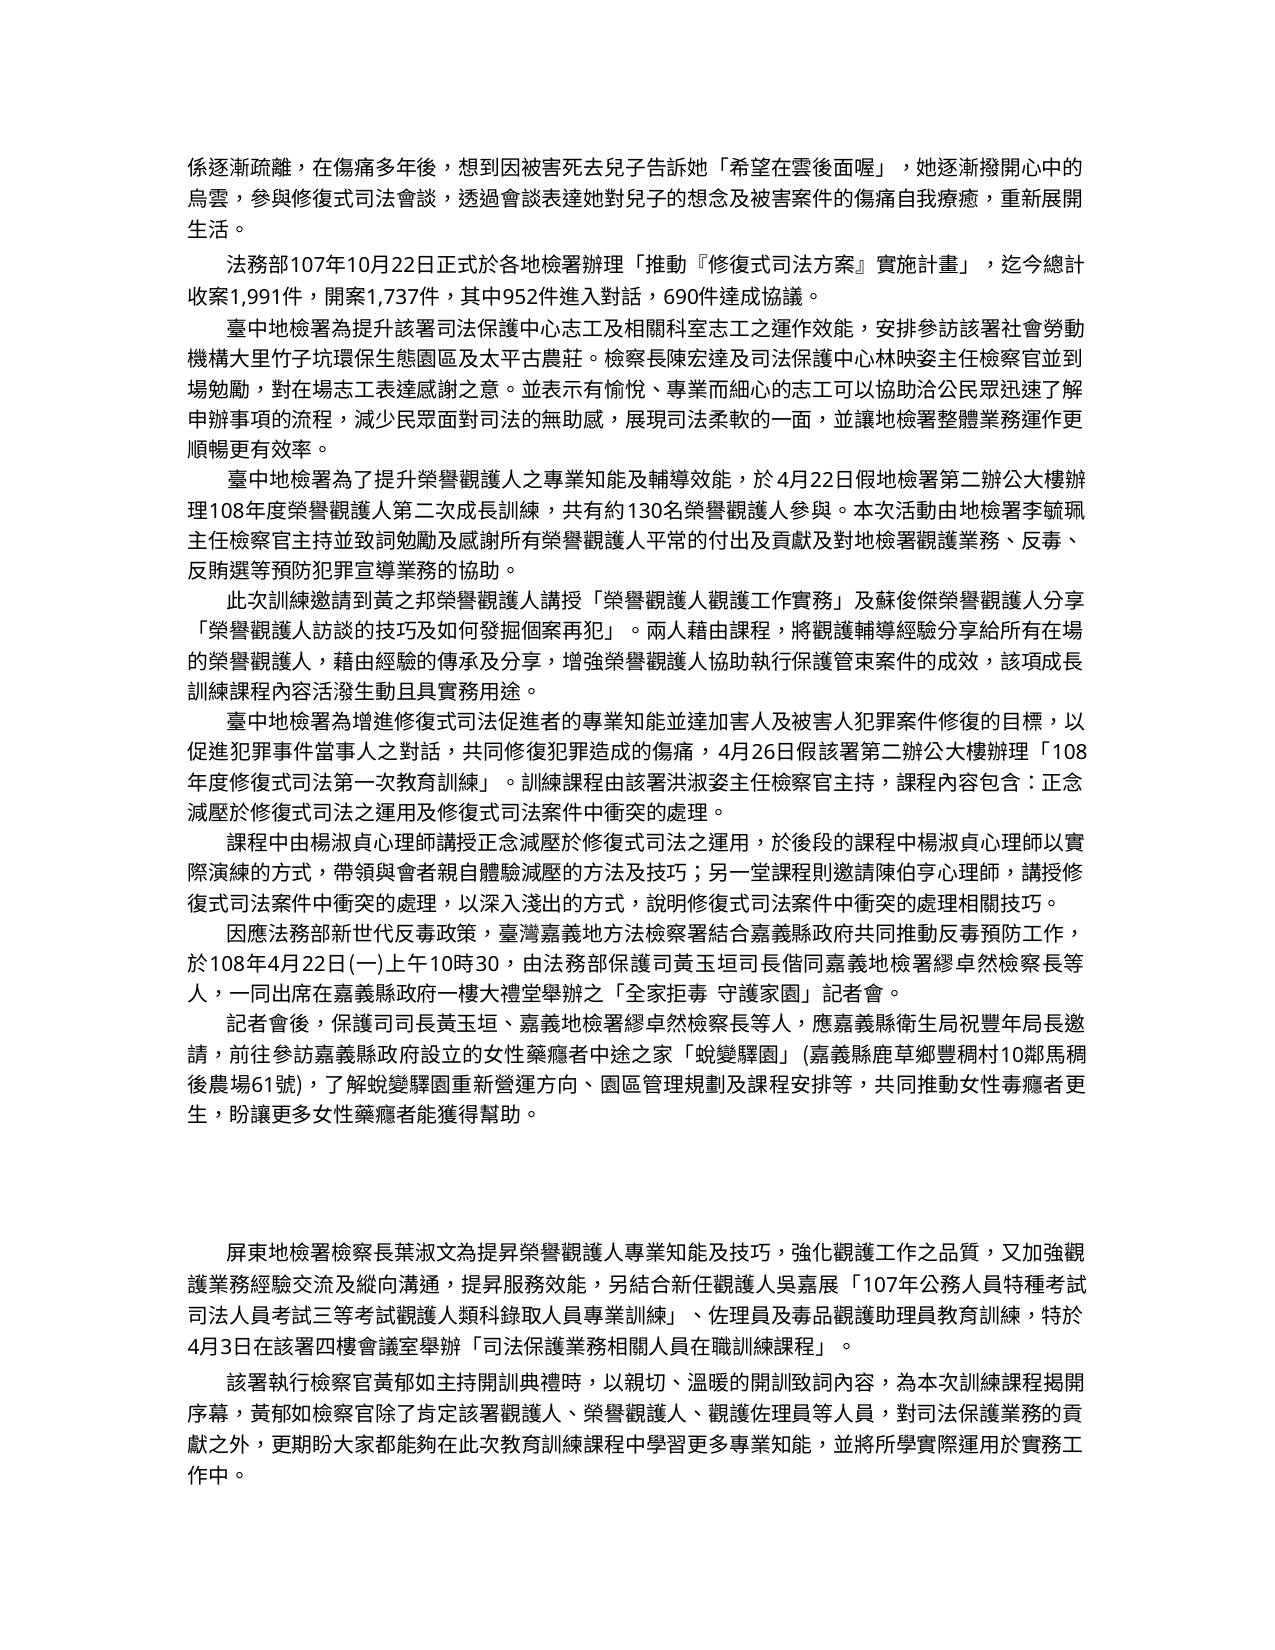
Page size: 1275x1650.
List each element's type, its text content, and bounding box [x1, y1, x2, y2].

text 屏東地檢署檢察長葉淑文為提昇榮譽觀護人專業知能及技巧，強化觀護工作之品質，又加強觀護業務經驗交流及縱向溝通，提昇服務效能，另結合新任觀護人吳嘉展「107年公務人員特種考試司法人員考試三等考試觀護人類科錄取人員專業訓練」、佐理員及毒品觀護助理員教育訓練，特於4月3日在該署四樓會議室舉辦「司法保護業務相關人員在職訓練課程」。 [187, 1236, 1087, 1361]
text 臺中地檢署為了提升榮譽觀護人之專業知能及輔導效能，於4月22日假地檢署第二辦公大樓辦理108年度榮譽觀護人第二次成長訓練，共有約130名榮譽觀護人參與。本次活動由地檢署李毓珮主任檢察官主持並致詞勉勵及感謝所有榮譽觀護人平常的付出及貢獻及對地檢署觀護業務、反毒、反賄選等預防犯罪宣導業務的協助。 [187, 463, 1087, 584]
text 屏檢訪視社勞機構關懷社勞人執行成效 [187, 1192, 1087, 1234]
text 因應法務部新世代反毒政策，臺灣嘉義地方法檢察署結合嘉義縣政府共同推動反毒預防工作，於108年4月22日(一)上午10時30，由法務部保護司黃玉垣司長偕同嘉義地檢署繆卓然檢察長等人，一同出席在嘉義縣政府一樓大禮堂舉辦之「全家拒毒 守護家園」記者會。 [187, 917, 1087, 1008]
text 該署執行檢察官黃郁如主持開訓典禮時，以親切、溫暖的開訓致詞內容，為本次訓練課程揭開序幕，黃郁如檢察官除了肯定該署觀護人、榮譽觀護人、觀護佐理員等人員，對司法保護業務的貢獻之外，更期盼大家都能夠在此次教育訓練課程中學習更多專業知能，並將所學實際運用於實務工作中。 [187, 1365, 1087, 1490]
text 法務部107年10月22日正式於各地檢署辦理「推動『修復式司法方案』實施計畫」，迄今總計收案1,991件，開案1,737件，其中952件進入對話，690件達成協議。 [187, 248, 1087, 310]
text 係逐漸疏離，在傷痛多年後，想到因被害死去兒子告訴她「希望在雲後面喔」，她逐漸撥開心中的烏雲，參與修復式司法會談，透過會談表達她對兒子的想念及被害案件的傷痛自我療癒，重新展開生活。 [187, 150, 1087, 244]
text 此次訓練邀請到黃之邦榮譽觀護人講授「榮譽觀護人觀護工作實務」及蘇俊傑榮譽觀護人分享「榮譽觀護人訪談的技巧及如何發掘個案再犯」。兩人藉由課程，將觀護輔導經驗分享給所有在場的榮譽觀護人，藉由經驗的傳承及分享，增強榮譽觀護人協助執行保護管束案件的成效，該項成長訓練課程內容活潑生動且具實務用途。 [187, 584, 1087, 705]
text 臺中地檢署為增進修復式司法促進者的專業知能並達加害人及被害人犯罪案件修復的目標，以促進犯罪事件當事人之對話，共同修復犯罪造成的傷痛，4月26日假該署第二辦公大樓辦理「108年度修復式司法第一次教育訓練」。訓練課程由該署洪淑姿主任檢察官主持，課程內容包含：正念減壓於修復式司法之運用及修復式司法案件中衝突的處理。 [187, 705, 1087, 826]
text 臺中地檢署為提升該署司法保護中心志工及相關科室志工之運作效能，安排參訪該署社會勞動機構大里竹子坑環保生態園區及太平古農莊。檢察長陳宏達及司法保護中心林映姿主任檢察官並到場勉勵，對在場志工表達感謝之意。並表示有愉悅、專業而細心的志工可以協助洽公民眾迅速了解申辦事項的流程，減少民眾面對司法的無助感，展現司法柔軟的一面，並讓地檢署整體業務運作更順暢更有效率。 [187, 312, 1087, 463]
text 記者會後，保護司司長黃玉垣、嘉義地檢署繆卓然檢察長等人，應嘉義縣衛生局祝豐年局長邀請，前往參訪嘉義縣政府設立的女性藥癮者中途之家「蛻變驛園」(嘉義縣鹿草鄉豐稠村10鄰馬稠後農場61號)，了解蛻變驛園重新營運方向、園區管理規劃及課程安排等，共同推動女性毒癮者更生，盼讓更多女性藥癮者能獲得幫助。 [187, 1008, 1087, 1129]
text 課程中由楊淑貞心理師講授正念減壓於修復式司法之運用，於後段的課程中楊淑貞心理師以實際演練的方式，帶領與會者親自體驗減壓的方法及技巧；另一堂課程則邀請陳伯亨心理師，講授修復式司法案件中衝突的處理，以深入淺出的方式，說明修復式司法案件中衝突的處理相關技巧。 [187, 826, 1087, 917]
